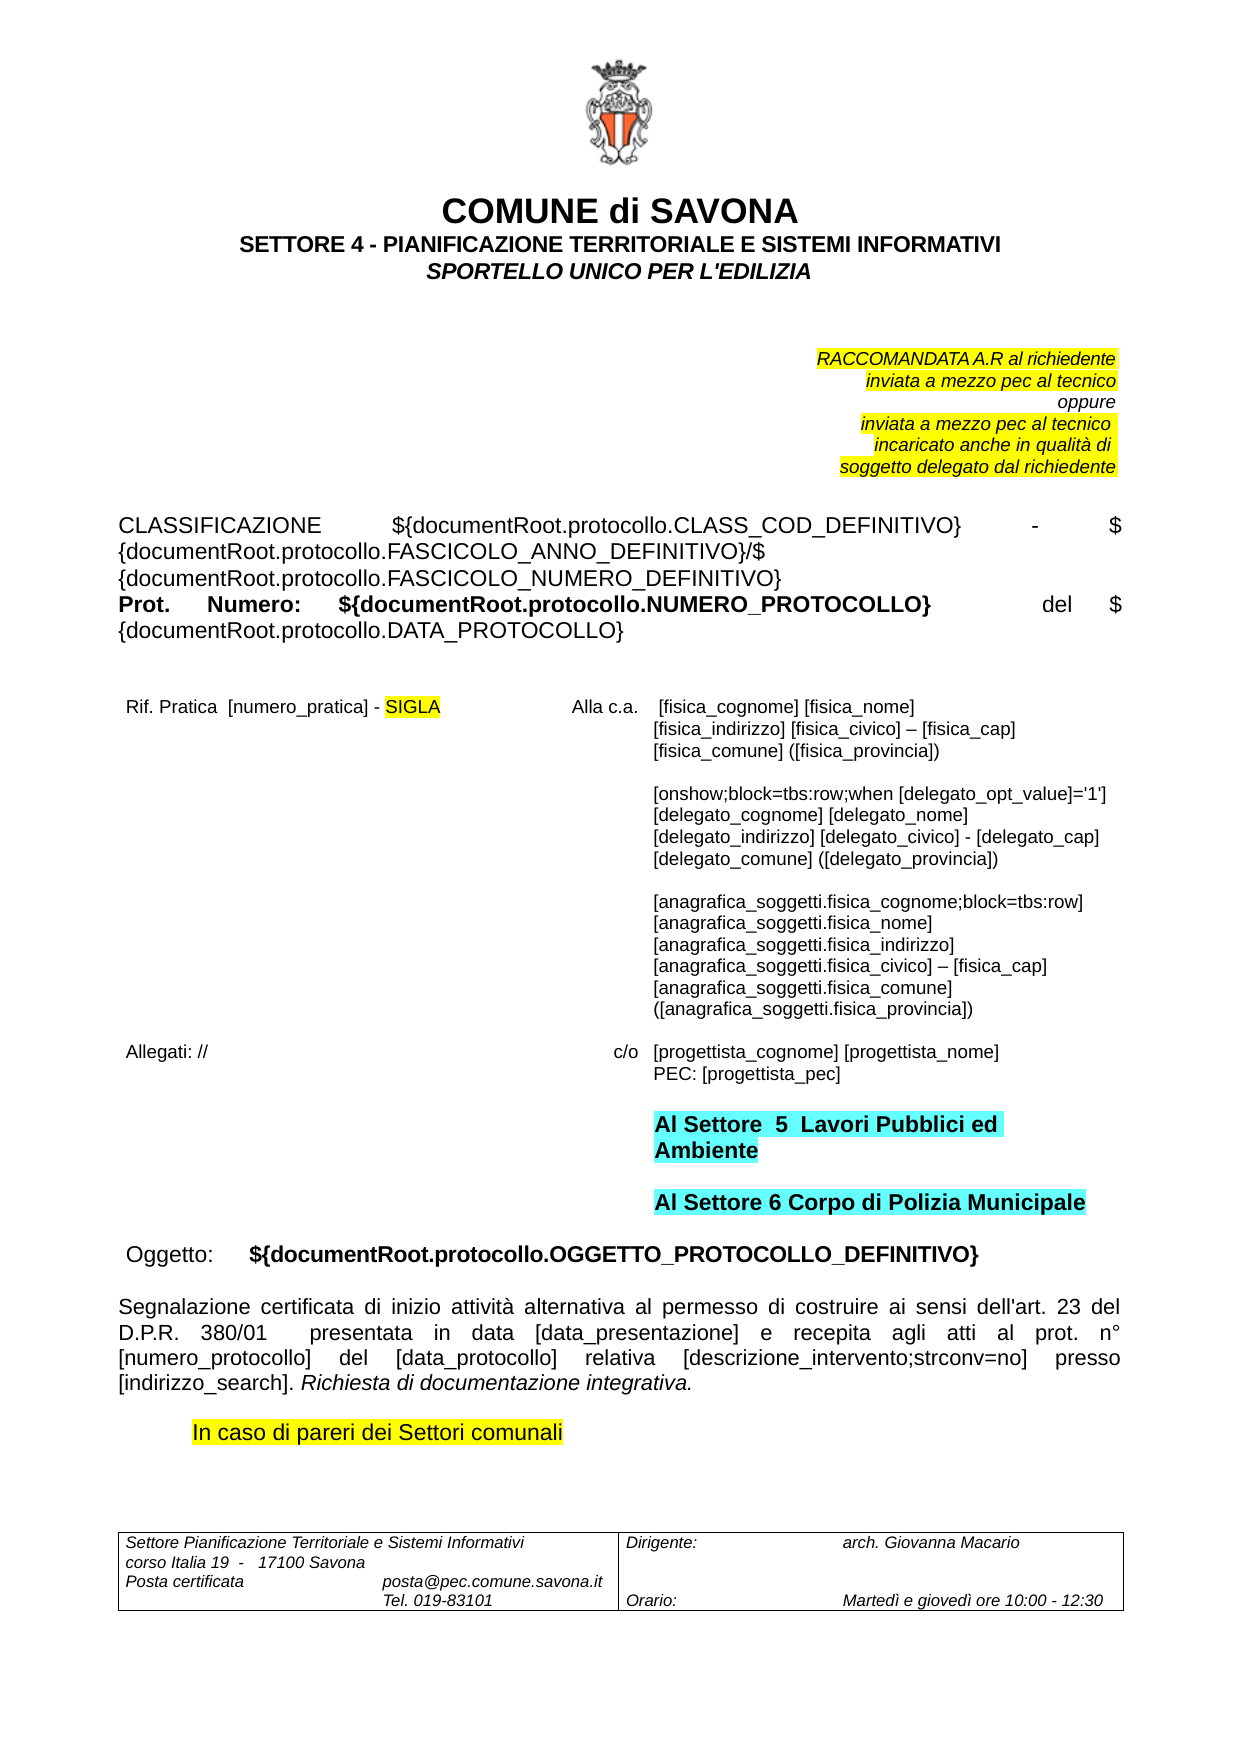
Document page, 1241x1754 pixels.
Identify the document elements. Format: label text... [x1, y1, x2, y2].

table_header Rif. Pratica [numero_pratica] - SIGLA [118, 696, 451, 783]
table_header [fisica_cognome] [fisica_nome] [fisica_indirizzo] [fisica_civico] – [fisica_cap] [fisica_comune] ([fisica_provincia]) [646, 696, 1119, 783]
table_header Al Settore 5 Lavori Pubblici ed Ambiente [647, 1111, 1120, 1189]
table_header [118, 342, 644, 483]
text In caso di pareri dei Settori comunali [118, 1419, 1122, 1445]
table_cell [451, 890, 646, 1041]
table_header [122, 1111, 451, 1189]
table_header [451, 1111, 647, 1189]
text CLASSIFICAZIONE ${documentRoot.protocollo.CLASS_COD_DEFINITIVO} - ${documentRoot.protocollo.FASCICOLO_ANNO_DEFINITIVO}/${documentRoot.protocollo.FASCICOLO_NUMERO_DEFINITIVO} [118, 512, 1122, 591]
table_header Oggetto: [118, 1241, 236, 1268]
table_cell [anagrafica_soggetti.fisica_cognome;block=tbs:row][anagrafica_soggetti.fisica_nome] [anagrafica_soggetti.fisica_indirizzo] [anagrafica_soggetti.fisica_civico] – [fisica_cap] [anagrafica_soggetti.fisica_comune] ([anagrafica_soggetti.fisica_provincia]) [646, 890, 1119, 1041]
picture [507, 54, 733, 182]
table_header Alla c.a. [451, 696, 646, 783]
text Prot. Numero: ${documentRoot.protocollo.NUMERO_PROTOCOLLO} del ${documentRoot.protocollo.DATA_PROTOCOLLO} [118, 591, 1122, 644]
table_cell [progettista_cognome] [progettista_nome] PEC: [progettista_pec] [646, 1041, 1119, 1084]
table_cell [118, 783, 451, 890]
table_cell [118, 890, 451, 1041]
table_cell Allegati: // [118, 1041, 451, 1084]
table_header RACCOMANDATA A.R al richiedente inviata a mezzo pec al tecnico oppure inviata a mezzo pec al tecnico incaricato anche in qualità di soggetto delegato dal richiedente [644, 342, 1123, 483]
table_cell [451, 1189, 647, 1215]
table_cell [onshow;block=tbs:row;when [delegato_opt_value]='1'][delegato_cognome] [delegato_nome] [delegato_indirizzo] [delegato_civico] - [delegato_cap] [delegato_comune] ([delegato_provincia]) [646, 783, 1119, 890]
table_cell [451, 783, 646, 890]
table_header ${documentRoot.protocollo.OGGETTO_PROTOCOLLO_DEFINITIVO} [236, 1241, 1123, 1268]
table_cell Al Settore 6 Corpo di Polizia Municipale [647, 1189, 1120, 1215]
table_cell [122, 1189, 451, 1215]
text Segnalazione certificata di inizio attività alternativa al permesso di costruire ai sensi dell'art. 23 del D.P.R. 380/01 presentata in data [data_presentazione] e recepita agli atti al prot. n° [numero_protocollo] del [data_protocollo] relativa [descrizione_intervento;strconv=no] presso [indirizzo_search]. Richiesta di documentazione integrativa. [118, 1294, 1122, 1395]
table_cell c/o [451, 1041, 646, 1084]
